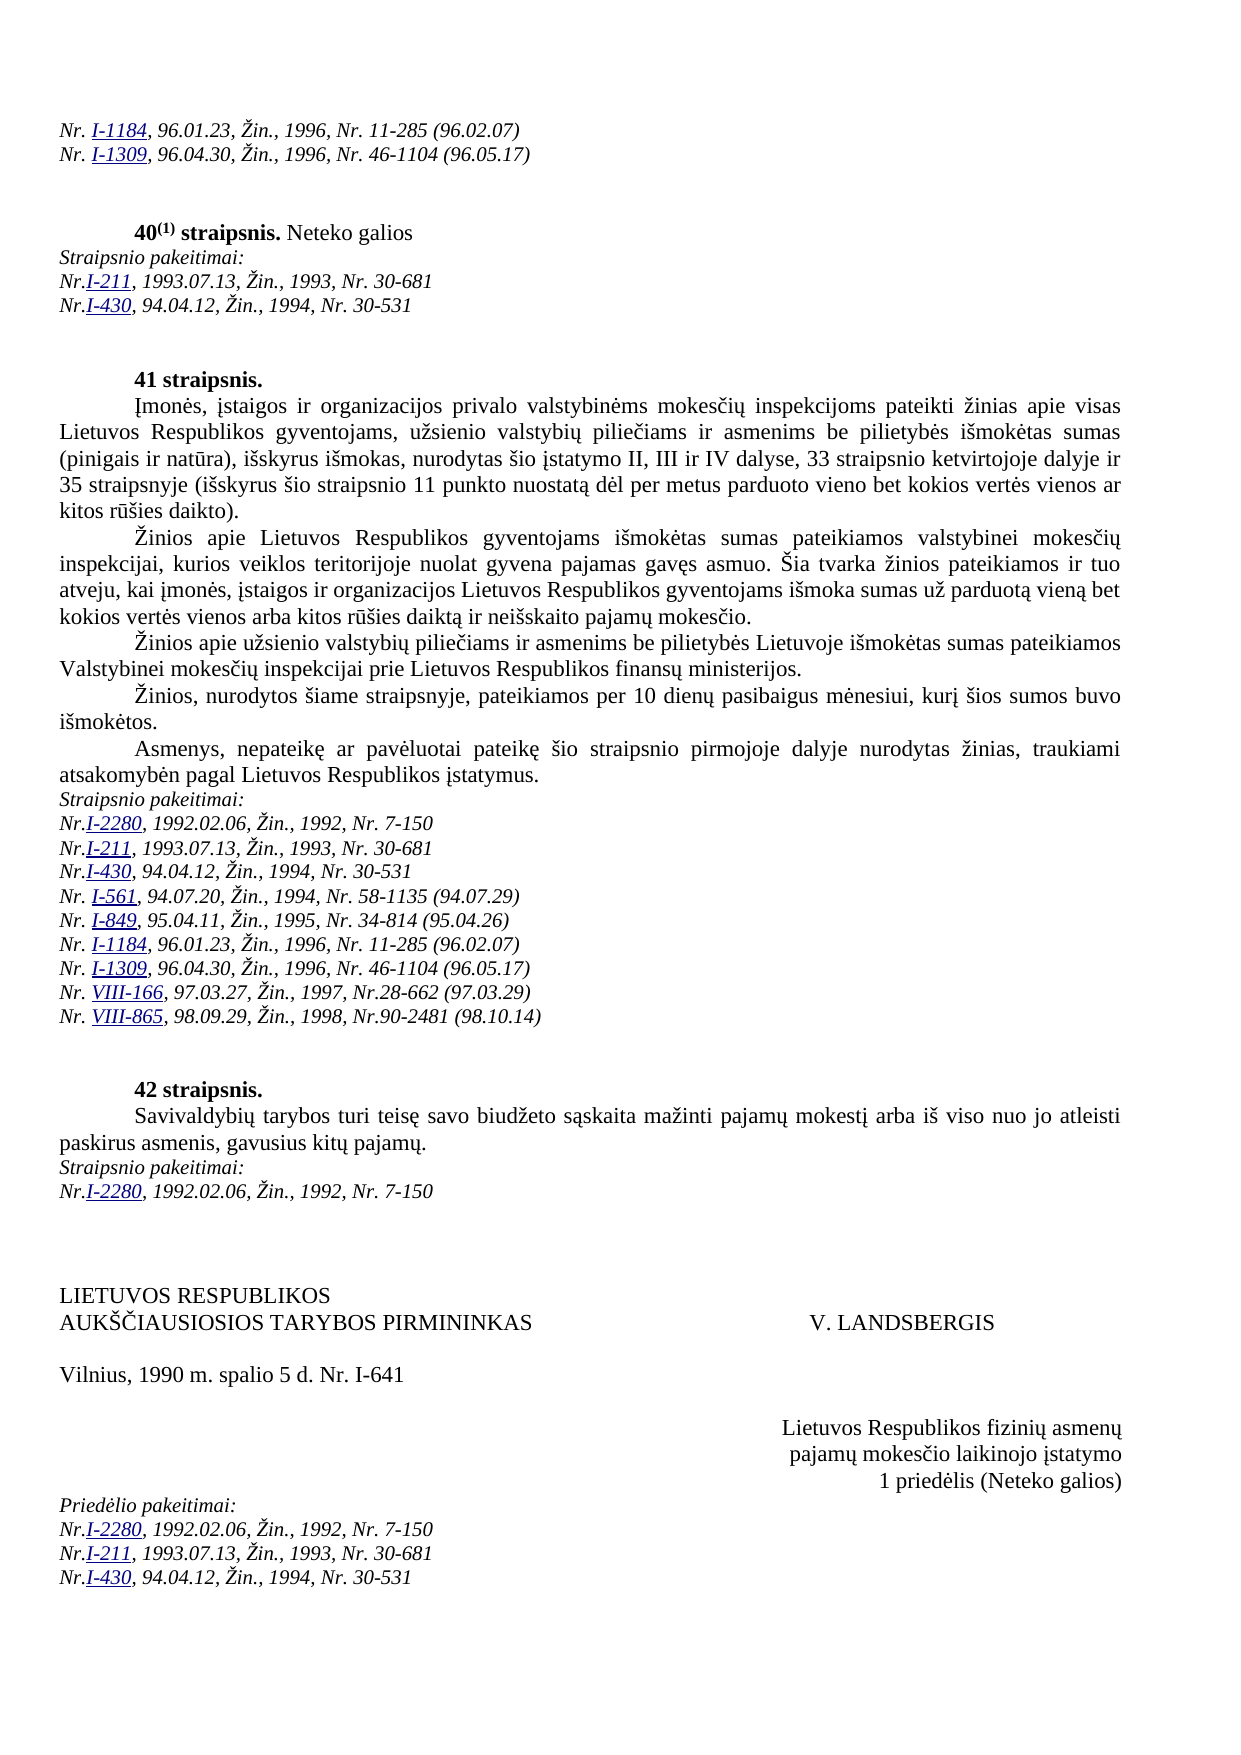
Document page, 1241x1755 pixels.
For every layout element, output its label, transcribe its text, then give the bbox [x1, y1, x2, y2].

text Lietuvos Respublikos fizinių asmenų [59, 1414, 1122, 1440]
text Nr.I-430, 94.04.12, Žin., 1994, Nr. 30-531 [59, 293, 1122, 317]
text LIETUVOS RESPUBLIKOS [59, 1282, 1122, 1309]
text Žinios apie Lietuvos Respublikos gyventojams išmokėtas sumas pateikiamos valstybinei mokesčių inspekcijai, kurios veiklos teritorijoje nuolat gyvena pajamas gavęs asmuo. Šia tvarka žinios pateikiamos ir tuo atveju, kai įmonės, įstaigos ir organizacijos Lietuvos Respublikos gyventojams išmoka sumas už parduotą vieną bet kokios vertės vienos arba kitos rūšies daiktą ir neišskaito pajamų mokesčio. [59, 524, 1122, 629]
text Nr. VIII-865, 98.09.29, Žin., 1998, Nr.90-2481 (98.10.14) [59, 1004, 1122, 1028]
text Nr. I-849, 95.04.11, Žin., 1995, Nr. 34-814 (95.04.26) [59, 908, 1122, 932]
text Nr. I-561, 94.07.20, Žin., 1994, Nr. 58-1135 (94.07.29) [59, 883, 1122, 908]
text Nr.I-211, 1993.07.13, Žin., 1993, Nr. 30-681 [59, 835, 1122, 859]
text Įmonės, įstaigos ir organizacijos privalo valstybinėms mokesčių inspekcijoms pateikti žinias apie visas Lietuvos Respublikos gyventojams, užsienio valstybių piliečiams ir asmenims be pilietybės išmokėtas sumas (pinigais ir natūra), išskyrus išmokas, nurodytas šio įstatymo II, III ir IV dalyse, 33 straipsnio ketvirtojoje dalyje ir 35 straipsnyje (išskyrus šio straipsnio 11 punkto nuostatą dėl per metus parduoto vieno bet kokios vertės vienos ar kitos rūšies daikto). [59, 392, 1122, 524]
text AUKŠČIAUSIOSIOS TARYBOS PIRMININKAS V. LANDSBERGIS [59, 1309, 1122, 1335]
text Straipsnio pakeitimai: [59, 787, 1122, 811]
text Nr.I-430, 94.04.12, Žin., 1994, Nr. 30-531 [59, 1565, 1122, 1589]
text Nr. I-1184, 96.01.23, Žin., 1996, Nr. 11-285 (96.02.07) [59, 932, 1122, 956]
text Priedėlio pakeitimai: [59, 1493, 1122, 1517]
text 42 straipsnis. [59, 1076, 1122, 1102]
text 40(1) straipsnis. Neteko galios [59, 219, 1122, 245]
text Nr. I-1184, 96.01.23, Žin., 1996, Nr. 11-285 (96.02.07) [59, 118, 1122, 142]
text Nr. I-1309, 96.04.30, Žin., 1996, Nr. 46-1104 (96.05.17) [59, 142, 1122, 166]
text Nr. VIII-166, 97.03.27, Žin., 1997, Nr.28-662 (97.03.29) [59, 980, 1122, 1004]
text Nr.I-2280, 1992.02.06, Žin., 1992, Nr. 7-150 [59, 811, 1122, 835]
text Nr.I-430, 94.04.12, Žin., 1994, Nr. 30-531 [59, 859, 1122, 883]
text Žinios apie užsienio valstybių piliečiams ir asmenims be pilietybės Lietuvoje išmokėtas sumas pateikiamos Valstybinei mokesčių inspekcijai prie Lietuvos Respublikos finansų ministerijos. [59, 629, 1122, 682]
text Nr.I-2280, 1992.02.06, Žin., 1992, Nr. 7-150 [59, 1517, 1122, 1541]
text 41 straipsnis. [59, 366, 1122, 392]
text Straipsnio pakeitimai: [59, 1155, 1122, 1179]
text Straipsnio pakeitimai: [59, 245, 1122, 269]
text pajamų mokesčio laikinojo įstatymo [59, 1440, 1122, 1467]
text Asmenys, nepateikę ar pavėluotai pateikę šio straipsnio pirmojoje dalyje nurodytas žinias, traukiami atsakomybėn pagal Lietuvos Respublikos įstatymus. [59, 734, 1122, 787]
text Nr. I-1309, 96.04.30, Žin., 1996, Nr. 46-1104 (96.05.17) [59, 956, 1122, 980]
text Savivaldybių tarybos turi teisę savo biudžeto sąskaita mažinti pajamų mokestį arba iš viso nuo jo atleisti paskirus asmenis, gavusius kitų pajamų. [59, 1102, 1122, 1155]
text Nr.I-2280, 1992.02.06, Žin., 1992, Nr. 7-150 [59, 1179, 1122, 1203]
text Žinios, nurodytos šiame straipsnyje, pateikiamos per 10 dienų pasibaigus mėnesiui, kurį šios sumos buvo išmokėtos. [59, 682, 1122, 734]
text Nr.I-211, 1993.07.13, Žin., 1993, Nr. 30-681 [59, 269, 1122, 293]
text Vilnius, 1990 m. spalio 5 d. Nr. I-641 [59, 1361, 1122, 1388]
text 1 priedėlis (Neteko galios) [59, 1467, 1122, 1493]
text Nr.I-211, 1993.07.13, Žin., 1993, Nr. 30-681 [59, 1541, 1122, 1565]
